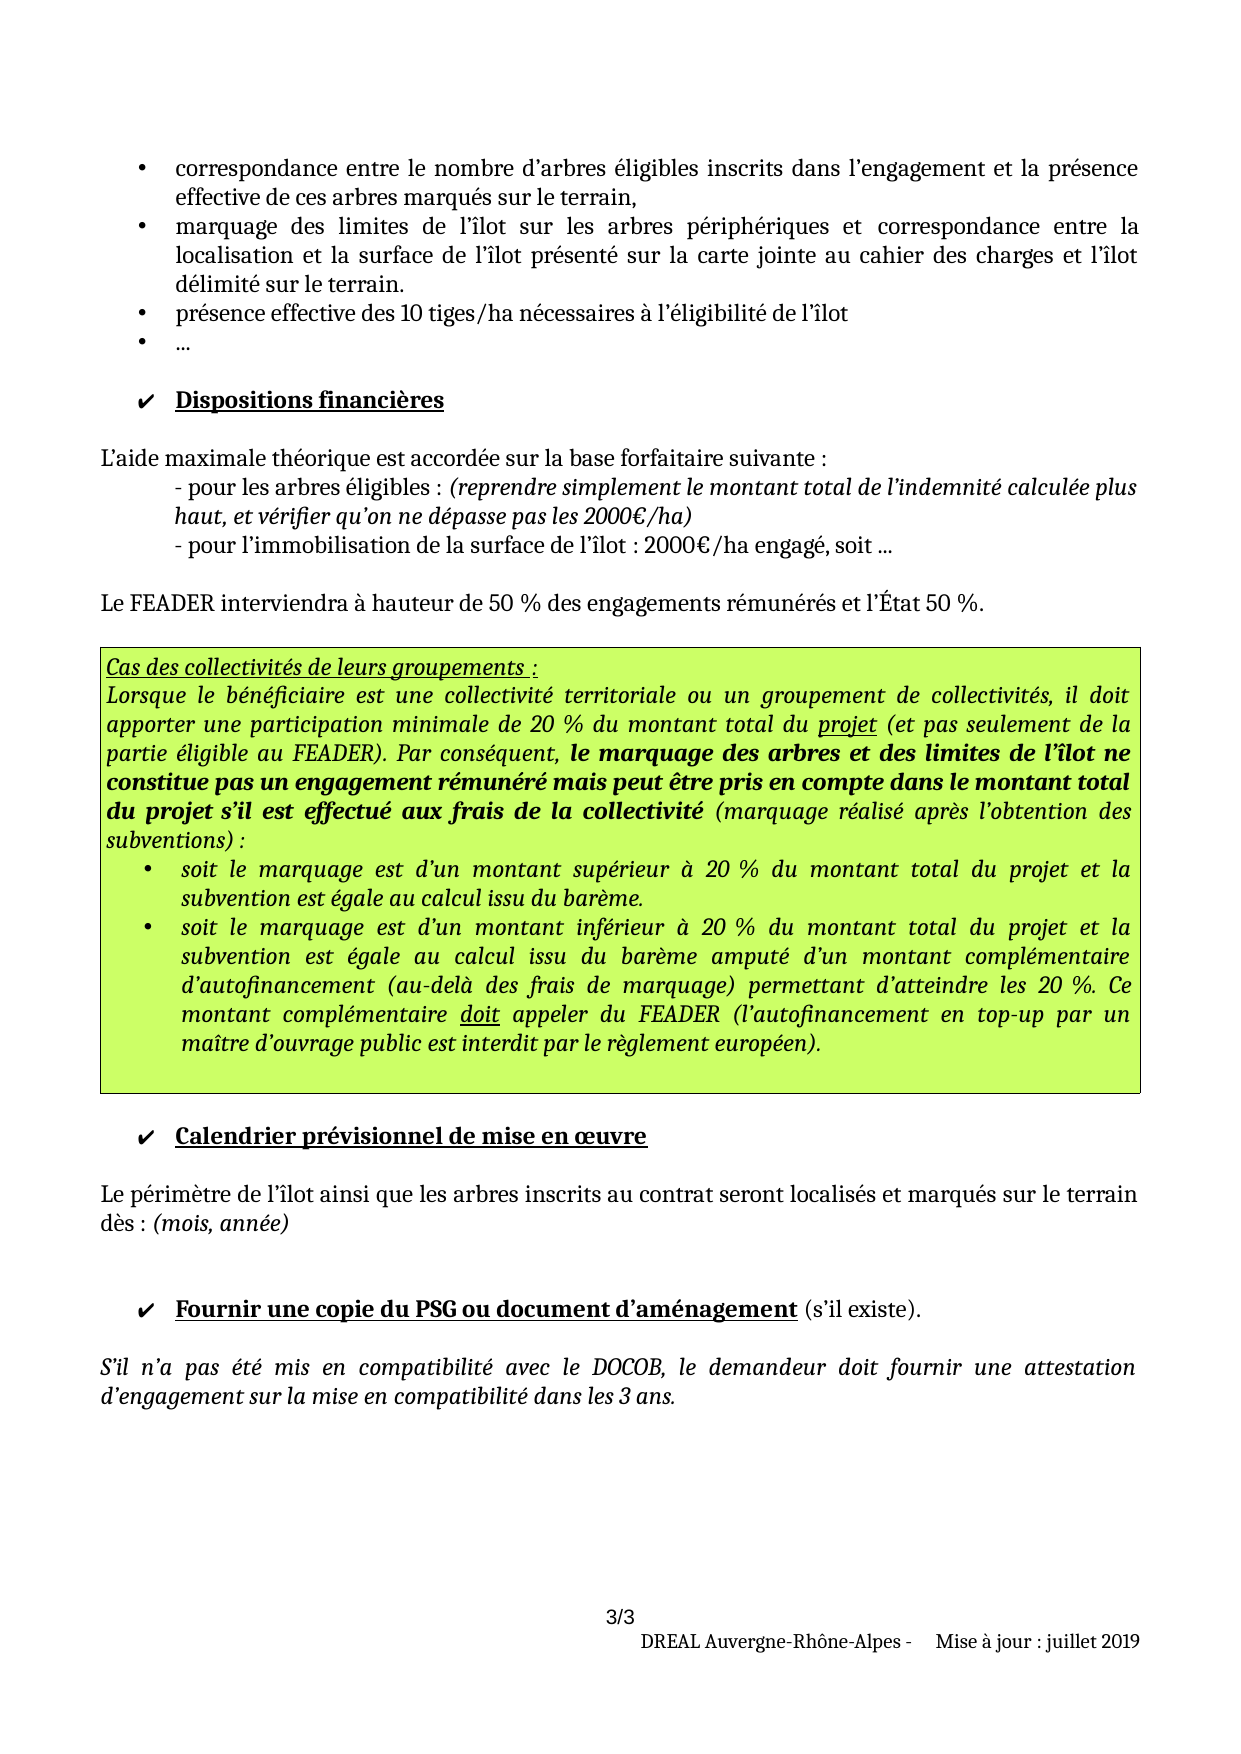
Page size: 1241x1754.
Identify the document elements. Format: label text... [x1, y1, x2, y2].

list ... [138, 328, 1140, 357]
text L’aide maximale théorique est accordée sur la base forfaitaire suivante : [100, 444, 1140, 473]
table_header Cas des collectivités de leurs groupements : Lorsque le bénéficiaire est une collectivité territoriale ou un groupement de collectivités, il doit apporter une participation minimale de 20 % du montant total du projet (et pas seulement de la partie éligible au FEADER). Par conséquent, le marquage des arbres et des limites de l’îlot ne constitue pas un engagement rémunéré mais peut être pris en compte dans le montant total du projet s’il est effectué aux frais de la collectivité (marquage réalisé après l’obtention des subventions) : soit le marquage est d’un montant supérieur à 20 % du montant total du projet et la subvention est égale au calcul issu du barème. soit le marquage est d’un montant inférieur à 20 % du montant total du projet et la subvention est égale au calcul issu du barème amputé d’un montant complémentaire d’autofinancement (au-delà des frais de marquage) permettant d’atteindre les 20 %. Ce montant complémentaire doit appeler du FEADER (l’autofinancement en top-up par un maître d’ouvrage public est interdit par le règlement européen). [101, 648, 1140, 1093]
list Fournir une copie du PSG ou document d’aménagement (s’il existe). [138, 1295, 1140, 1324]
list Calendrier prévisionnel de mise en œuvre [138, 1122, 1140, 1151]
list correspondance entre le nombre d’arbres éligibles inscrits dans l’engagement et la présence effective de ces arbres marqués sur le terrain, [138, 154, 1140, 212]
list Dispositions financières [138, 386, 1140, 415]
list présence effective des 10 tiges/ha nécessaires à l’éligibilité de l’îlot [138, 299, 1140, 328]
text - pour les arbres éligibles : (reprendre simplement le montant total de l’indemnité calculée plus haut, et vérifier qu’on ne dépasse pas les 2000€/ha) [174, 473, 1140, 531]
text Le FEADER interviendra à hauteur de 50 % des engagements rémunérés et l’État 50 %. [100, 589, 1140, 618]
text Le périmètre de l’îlot ainsi que les arbres inscrits au contrat seront localisés et marqués sur le terrain dès : (mois, année) [100, 1179, 1140, 1237]
text S’il n’a pas été mis en compatibilité avec le DOCOB, le demandeur doit fournir une attestation d’engagement sur la mise en compatibilité dans les 3 ans. [100, 1353, 1140, 1411]
text - pour l’immobilisation de la surface de l’îlot : 2000€/ha engagé, soit ... [174, 531, 1140, 560]
list marquage des limites de l’îlot sur les arbres périphériques et correspondance entre la localisation et la surface de l’îlot présenté sur la carte jointe au cahier des charges et l’îlot délimité sur le terrain. [138, 212, 1140, 299]
